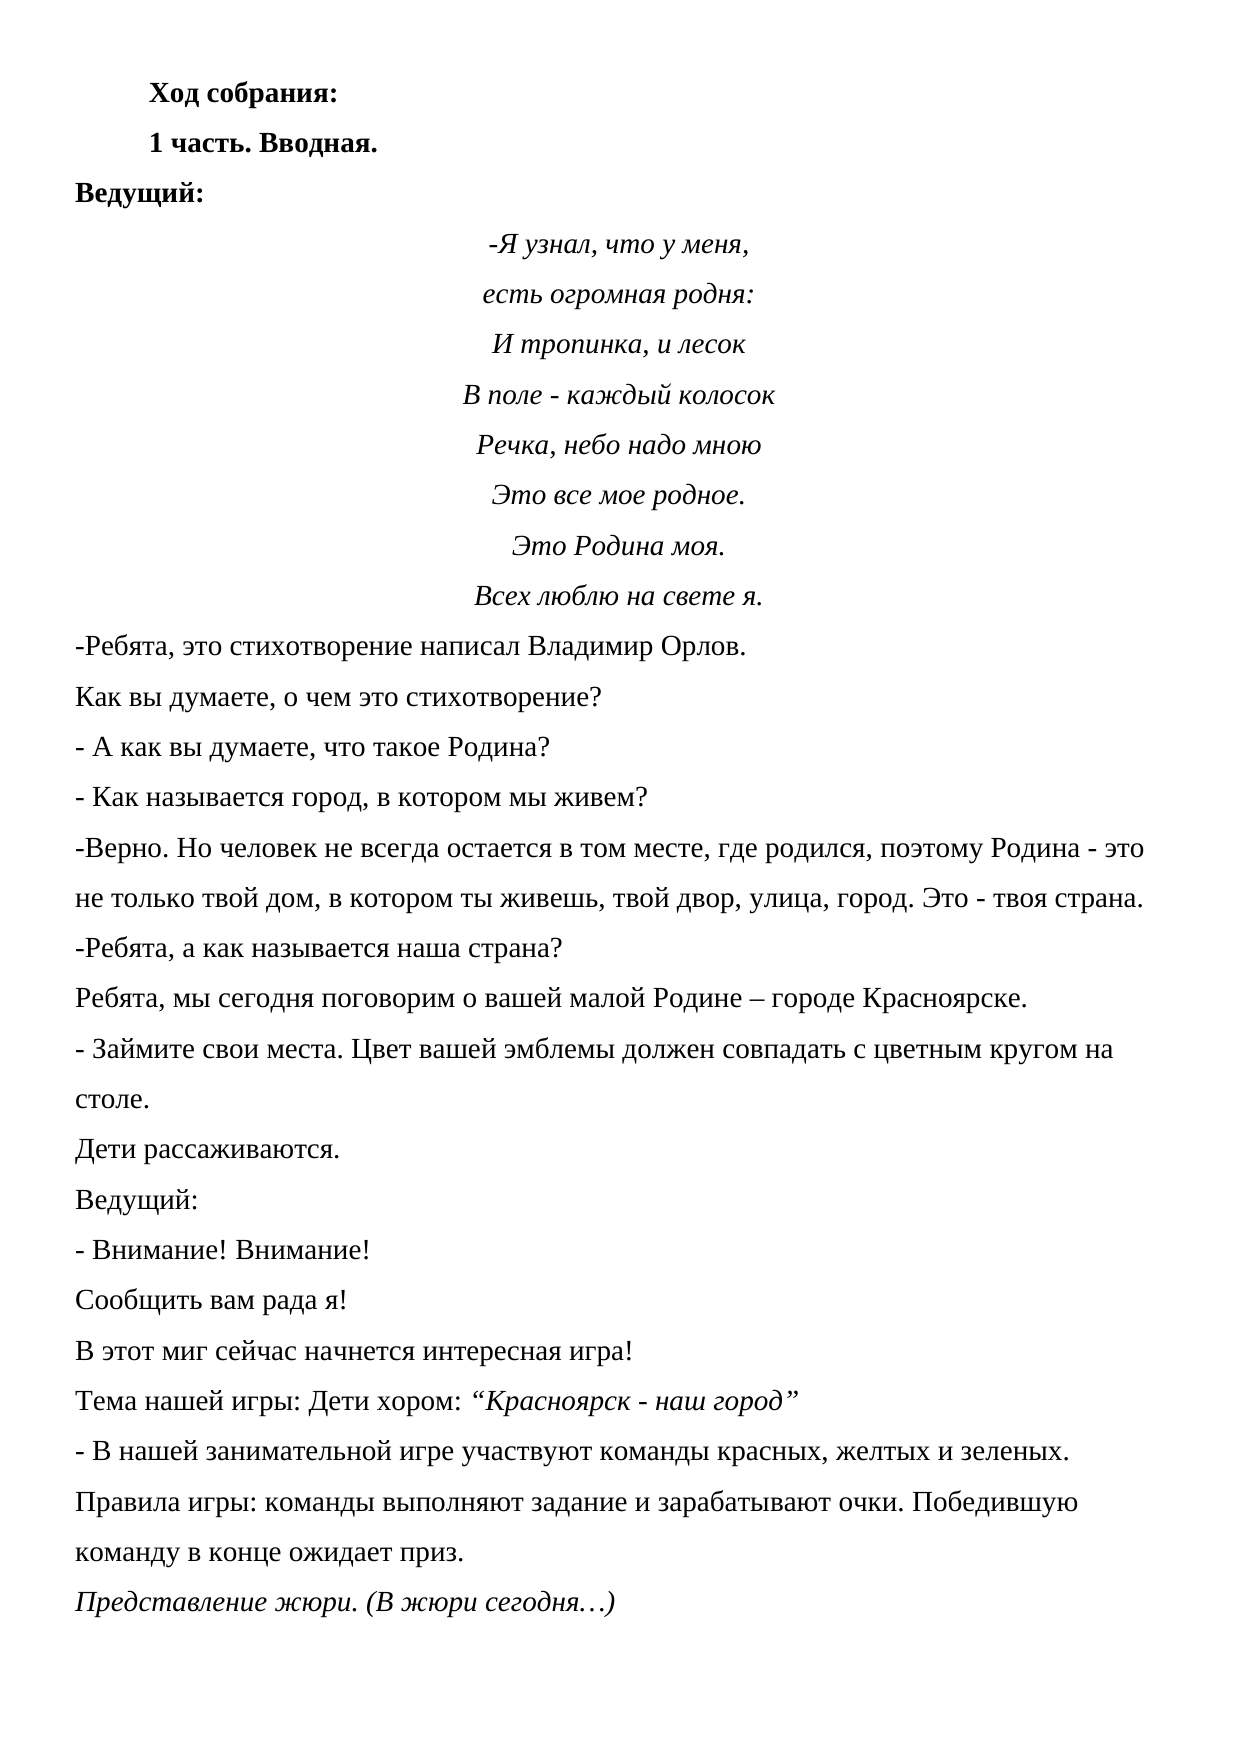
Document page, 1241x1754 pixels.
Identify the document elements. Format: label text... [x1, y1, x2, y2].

text Ход собрания: [75, 75, 1165, 108]
text Речка, небо надо мною [75, 427, 1165, 461]
text Ведущий: [75, 1182, 1165, 1215]
text И тропинка, и лесок [75, 327, 1165, 360]
text Дети рассаживаются. [75, 1132, 1165, 1165]
text - В нашей занимательной игре участвуют команды красных, желтых и зеленых. Правила игры: команды выполняют задание и зарабатывают очки. Победившую команду в конце ожидает приз. [75, 1433, 1165, 1568]
text Сообщить вам рада я! [75, 1282, 1165, 1316]
text -Ребята, а как называется наша страна? [75, 930, 1165, 964]
text -Верно. Но человек не всегда остается в том месте, где родился, поэтому Родина - это не только твой дом, в котором ты живешь, твой двор, улица, город. Это - твоя страна. [75, 830, 1165, 913]
text -Я узнал, что у меня, [75, 226, 1165, 259]
text - Займите свои места. Цвет вашей эмблемы должен совпадать с цветным кругом на столе. [75, 1031, 1165, 1115]
text Тема нашей игры: Дети хором: “Красноярск - наш город” [75, 1383, 1165, 1417]
text 1 часть. Вводная. [75, 125, 1165, 159]
text - Внимание! Внимание! [75, 1232, 1165, 1266]
text Как вы думаете, о чем это стихотворение? [75, 679, 1165, 712]
text Это Родина моя. [75, 528, 1165, 561]
text - А как вы думаете, что такое Родина? [75, 729, 1165, 763]
text - Как называется город, в котором мы живем? [75, 779, 1165, 813]
text есть огромная родня: [75, 276, 1165, 310]
text В этот миг сейчас начнется интересная игра! [75, 1333, 1165, 1366]
text Представление жюри. (В жюри сегодня…) [75, 1584, 1165, 1618]
text Всех люблю на свете я. [75, 578, 1165, 612]
text Это все мое родное. [75, 477, 1165, 511]
text Ребята, мы сегодня поговорим о вашей малой Родине – городе Красноярске. [75, 981, 1165, 1014]
text Ведущий: [75, 176, 1165, 209]
text В поле - каждый колосок [75, 377, 1165, 410]
text -Ребята, это стихотворение написал Владимир Орлов. [75, 628, 1165, 662]
